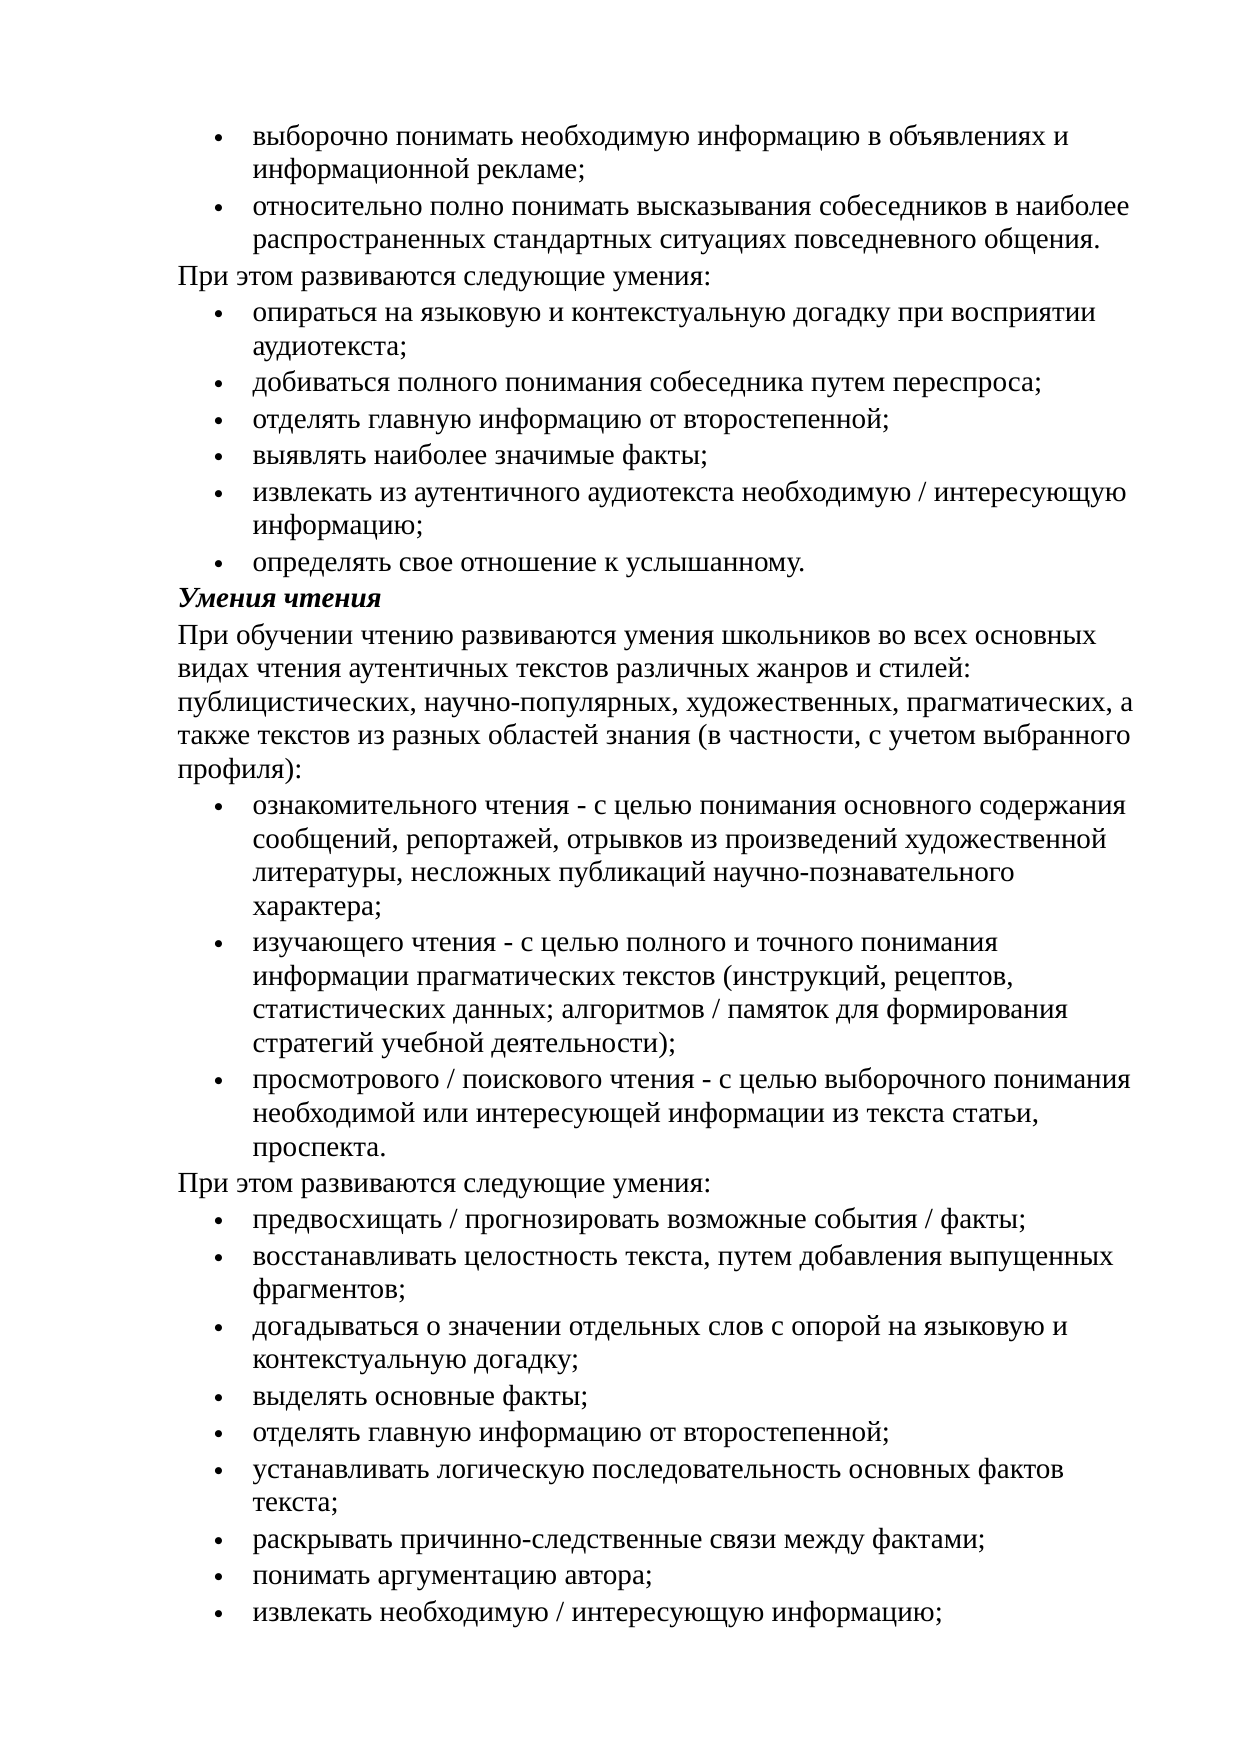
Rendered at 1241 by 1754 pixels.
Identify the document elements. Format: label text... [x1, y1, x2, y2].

list отделять главную информацию от второстепенной; [215, 401, 1152, 434]
list предвосхищать / прогнозировать возможные события / факты; [215, 1202, 1152, 1235]
list отделять главную информацию от второстепенной; [215, 1414, 1152, 1448]
list добиваться полного понимания собеседника путем переспроса; [215, 364, 1152, 398]
list понимать аргументацию автора; [215, 1557, 1152, 1591]
list восстанавливать целостность текста, путем добавления выпущенных фрагментов; [215, 1238, 1152, 1305]
list просмотрового / поискового чтения - с целью выборочного понимания необходимой или интересующей информации из текста статьи, проспекта. [215, 1062, 1152, 1162]
list раскрывать причинно-следственные связи между фактами; [215, 1521, 1152, 1554]
list выделять основные факты; [215, 1378, 1152, 1412]
list догадываться о значении отдельных слов с опорой на языковую и контекстуальную догадку; [215, 1308, 1152, 1375]
list опираться на языковую и контекстуальную догадку при восприятии аудиотекста; [215, 294, 1152, 362]
list относительно полно понимать высказывания собеседников в наиболее распространенных стандартных ситуациях повседневного общения. [215, 188, 1152, 255]
list устанавливать логическую последовательность основных фактов текста; [215, 1451, 1152, 1518]
list выявлять наиболее значимые факты; [215, 437, 1152, 471]
list определять свое отношение к услышанному. [215, 544, 1152, 577]
list извлекать необходимую / интересующую информацию; [215, 1594, 1152, 1627]
text При обучении чтению развиваются умения школьников во всех основных видах чтения аутентичных текстов различных жанров и стилей: публицистических, научно-популярных, художественных, прагматических, а также текстов из разных областей знания (в частности, с учетом выбранного профиля): [177, 617, 1152, 784]
text При этом развиваются следующие умения: [177, 258, 1152, 292]
list изучающего чтения - с целью полного и точного понимания информации прагматических текстов (инструкций, рецептов, статистических данных; алгоритмов / памяток для формирования стратегий учебной деятельности); [215, 924, 1152, 1059]
text При этом развиваются следующие умения: [177, 1165, 1152, 1199]
list извлекать из аутентичного аудиотекста необходимую / интересующую информацию; [215, 474, 1152, 541]
list ознакомительного чтения - с целью понимания основного содержания сообщений, репортажей, отрывков из произведений художественной литературы, несложных публикаций научно-познавательного характера; [215, 787, 1152, 922]
text Умения чтения [177, 580, 1152, 614]
list выборочно понимать необходимую информацию в объявлениях и информационной рекламе; [215, 118, 1152, 185]
